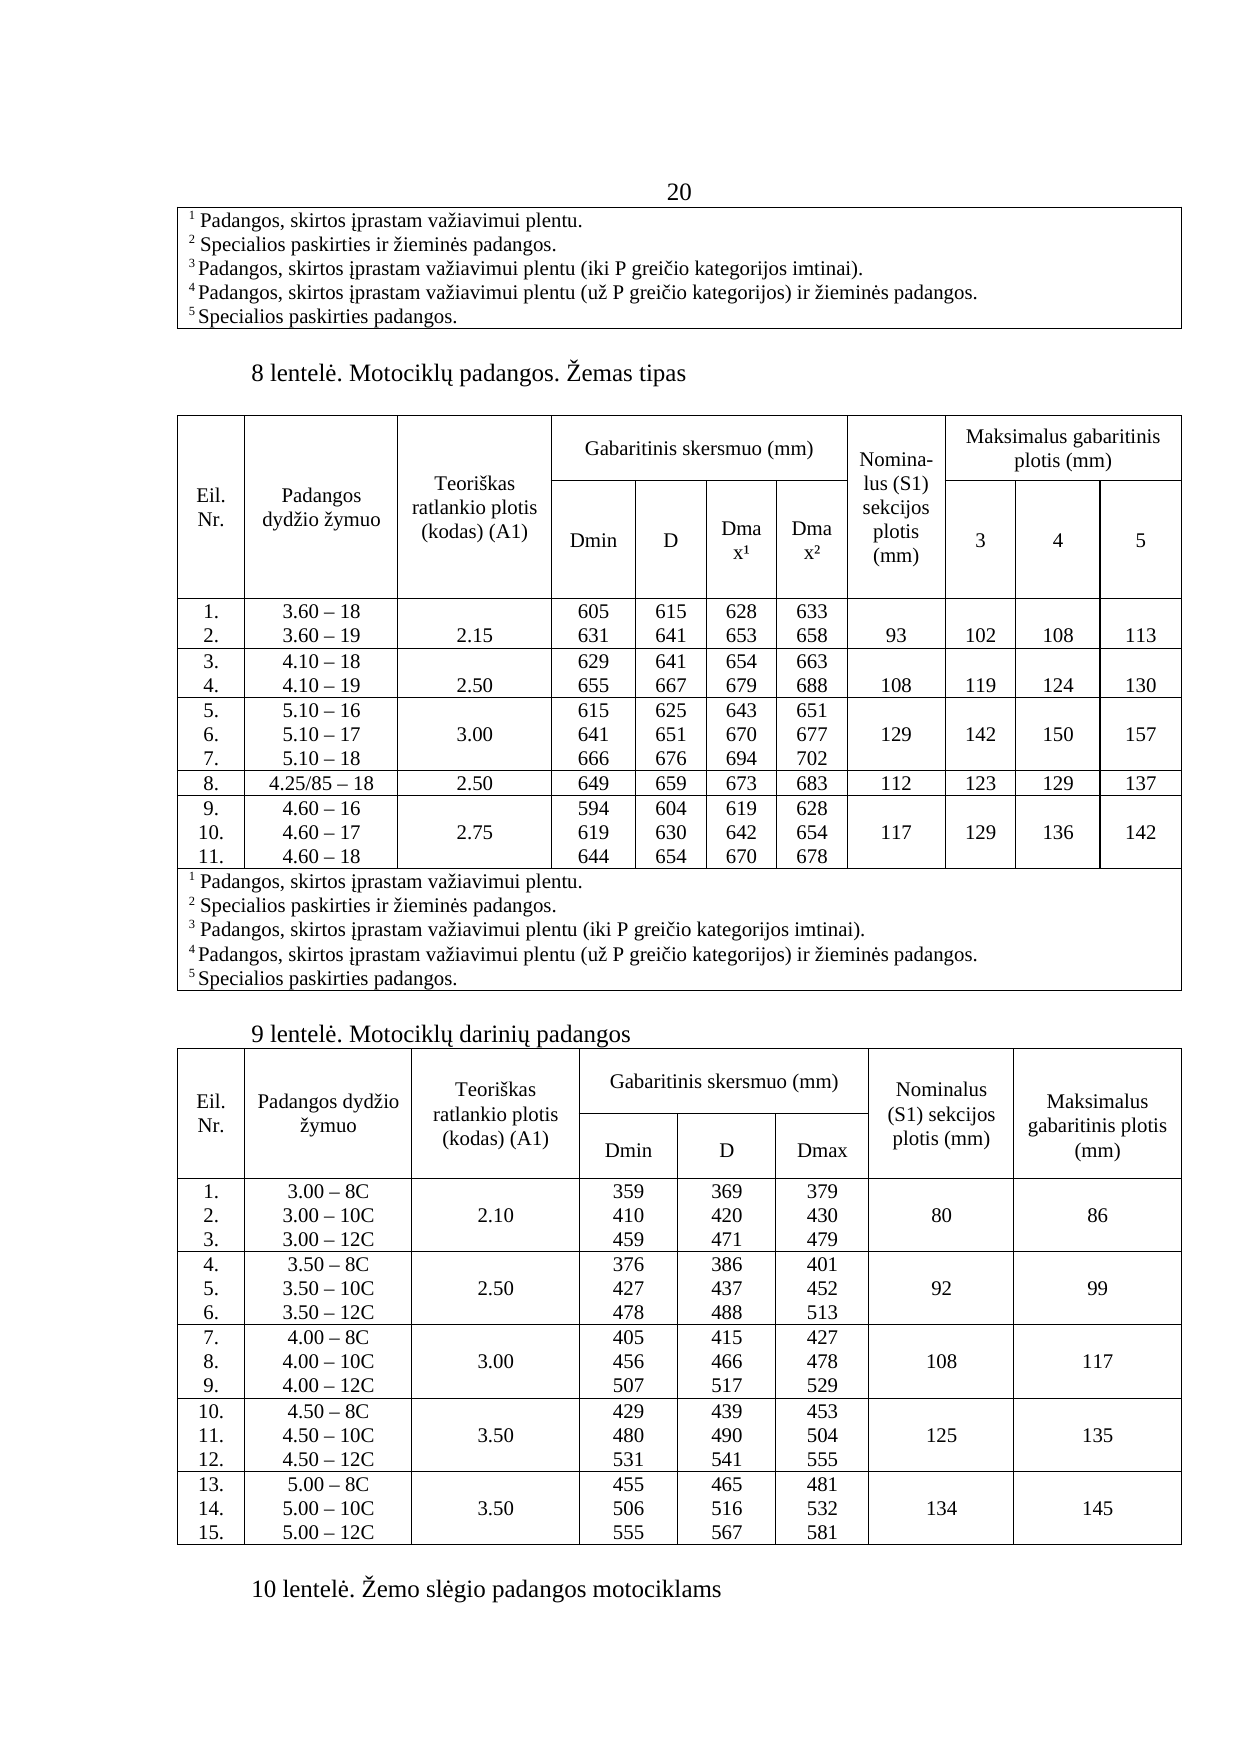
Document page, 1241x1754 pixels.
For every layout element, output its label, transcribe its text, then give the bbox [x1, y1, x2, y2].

table_cell 4. 5. 6. [178, 1252, 244, 1324]
table_cell 150 [1016, 698, 1099, 770]
table_cell 628 654 678 [777, 796, 847, 868]
table_cell Dmin [552, 481, 635, 598]
table_cell 439 490 541 [678, 1399, 775, 1471]
table_cell 369 420 471 [678, 1179, 775, 1251]
table_header Maksimalus gabaritinis plotis (mm) [1014, 1049, 1181, 1178]
table_cell 129 [848, 698, 945, 770]
table_cell 123 [946, 771, 1015, 795]
table_cell 628 653 [707, 599, 776, 647]
table_cell 134 [869, 1472, 1013, 1544]
table_cell 108 [848, 649, 945, 697]
table_cell 113 [1101, 599, 1181, 647]
table_cell 112 [848, 771, 945, 795]
table_cell 4.00 – 8C 4.00 – 10C 4.00 – 12C [245, 1325, 411, 1397]
table_cell 405 456 507 [580, 1325, 677, 1397]
table_cell 117 [1014, 1325, 1181, 1397]
table_header Nomina-lus (S) sekcijos plotis (mm) [848, 416, 945, 598]
table_cell 633 658 [777, 599, 847, 647]
table_cell 615 641 [636, 599, 706, 647]
table_header Padangos dydžio žymuo [245, 1049, 411, 1178]
table_cell 683 [777, 771, 847, 795]
table_cell 1 Padangos, skirtos įprastam važiavimui plentu. 2 Specialios paskirties ir žieminės padangos. 3 Padangos, skirtos įprastam važiavimui plentu (iki P greičio kategorijos imtinai). 4 Padangos, skirtos įprastam važiavimui plentu (už P greičio kategorijos) ir žieminės padangos. 5 Specialios paskirties padangos. [178, 869, 1181, 989]
table_cell 5.10 – 16 5.10 – 17 5.10 – 18 [245, 698, 397, 770]
table_cell 92 [869, 1252, 1013, 1324]
table_cell 99 [1014, 1252, 1181, 1324]
table_cell D [678, 1114, 775, 1178]
table_cell 359 410 459 [580, 1179, 677, 1251]
table_cell 673 [707, 771, 776, 795]
table_cell 137 [1101, 771, 1181, 795]
table_cell Dmax¹ [707, 481, 776, 598]
table_cell 1. 2. 3. [178, 1179, 244, 1251]
table_cell 80 [869, 1179, 1013, 1251]
table_cell 651 677 702 [777, 698, 847, 770]
table_cell 5 [1101, 481, 1181, 598]
table_cell 659 [636, 771, 706, 795]
table_cell D [636, 481, 706, 598]
table_cell 129 [1016, 771, 1099, 795]
table_cell 2.10 [412, 1179, 579, 1251]
table_cell 102 [946, 599, 1015, 647]
table_cell 3.50 [412, 1399, 579, 1471]
table_cell 142 [1101, 796, 1181, 868]
table_cell 129 [946, 796, 1015, 868]
table_cell 641 667 [636, 649, 706, 697]
text 10 lentelė. Žemo slėgio padangos motociklams [177, 1574, 1181, 1602]
table_cell 615 641 666 [552, 698, 635, 770]
table_cell 376 427 478 [580, 1252, 677, 1324]
table_cell Dmax² [777, 481, 847, 598]
table_cell 119 [946, 649, 1015, 697]
table_cell 3. 4. [178, 649, 244, 697]
table_cell 4 [1016, 481, 1099, 598]
table_cell 649 [552, 771, 635, 795]
table_cell 643 670 694 [707, 698, 776, 770]
table_cell 379 430 479 [776, 1179, 868, 1251]
table_cell 465 516 567 [678, 1472, 775, 1544]
table_cell 1. 2. [178, 599, 244, 647]
table_cell 2.50 [398, 771, 551, 795]
table_cell 4.10 – 18 4.10 – 19 [245, 649, 397, 697]
table_header Gabaritinis skersmuo (mm) [552, 416, 847, 480]
table_cell 124 [1016, 649, 1099, 697]
table_cell 4.25/85 – 18 [245, 771, 397, 795]
table_cell 145 [1014, 1472, 1181, 1544]
table_cell 663 688 [777, 649, 847, 697]
table_header Eil. Nr. [178, 1049, 244, 1178]
table_cell 5.00 – 8C 5.00 – 10C 5.00 – 12C [245, 1472, 411, 1544]
table_cell 3 [946, 481, 1015, 598]
table_cell 5. 6. 7. [178, 698, 244, 770]
table_cell 2.75 [398, 796, 551, 868]
table_cell 108 [1016, 599, 1099, 647]
table_cell 2.50 [398, 649, 551, 697]
table_cell 136 [1016, 796, 1099, 868]
table_cell 594 619 644 [552, 796, 635, 868]
table_cell 117 [848, 796, 945, 868]
table_cell 625 651 676 [636, 698, 706, 770]
table_cell Dmin [580, 1114, 677, 1178]
table_cell 86 [1014, 1179, 1181, 1251]
table_cell 481 532 581 [776, 1472, 868, 1544]
table_cell 4.60 – 16 4.60 – 17 4.60 – 18 [245, 796, 397, 868]
table_cell 142 [946, 698, 1015, 770]
table_cell 130 [1101, 649, 1181, 697]
table_cell 157 [1101, 698, 1181, 770]
table_cell 3.50 [412, 1472, 579, 1544]
table_cell 10. 11. 12. [178, 1399, 244, 1471]
table_header Gabaritinis skersmuo (mm) [580, 1049, 868, 1113]
table_cell 13. 14. 15. [178, 1472, 244, 1544]
table_cell 654 679 [707, 649, 776, 697]
text 8 lentelė. Motociklų padangos. Žemas tipas [177, 358, 1181, 387]
table_header Padangos dydžio žymuo [245, 416, 397, 598]
table_cell 7. 8. 9. [178, 1325, 244, 1397]
table_header Teoriškas ratlankio plotis (kodas) (A) [398, 416, 551, 598]
table_cell 3.00 [412, 1325, 579, 1397]
text 9 lentelė. Motociklų darinių padangos [177, 1019, 1181, 1048]
table_cell 9. 10. 11. [178, 796, 244, 868]
table_cell 429 480 531 [580, 1399, 677, 1471]
table_cell 93 [848, 599, 945, 647]
table_cell 455 506 555 [580, 1472, 677, 1544]
table_cell 401 452 513 [776, 1252, 868, 1324]
table_cell 3.00 [398, 698, 551, 770]
table_cell 619 642 670 [707, 796, 776, 868]
table_header Nominalus (S) sekcijos plotis (mm) [869, 1049, 1013, 1178]
table_cell 3.50 – 8C 3.50 – 10C 3.50 – 12C [245, 1252, 411, 1324]
table_cell 4.50 – 8C 4.50 – 10C 4.50 – 12C [245, 1399, 411, 1471]
table_cell 8. [178, 771, 244, 795]
table_cell 604 630 654 [636, 796, 706, 868]
table_cell 3.60 – 18 3.60 – 19 [245, 599, 397, 647]
table_cell 3.00 – 8C 3.00 – 10C 3.00 – 12C [245, 1179, 411, 1251]
table_cell 135 [1014, 1399, 1181, 1471]
table_cell 453 504 555 [776, 1399, 868, 1471]
table_cell 108 [869, 1325, 1013, 1397]
table_header Eil. Nr. [178, 416, 244, 598]
table_cell 125 [869, 1399, 1013, 1471]
table_cell 629 655 [552, 649, 635, 697]
table_cell 386 437 488 [678, 1252, 775, 1324]
table_header Teoriškas ratlankio plotis (kodas) (A) [412, 1049, 579, 1178]
table_cell 415 466 517 [678, 1325, 775, 1397]
table_cell 1 Padangos, skirtos įprastam važiavimui plentu. 2 Specialios paskirties ir žieminės padangos. 3 Padangos, skirtos įprastam važiavimui plentu (iki P greičio kategorijos imtinai). 4 Padangos, skirtos įprastam važiavimui plentu (už P greičio kategorijos) ir žieminės padangos. 5 Specialios paskirties padangos. [178, 208, 1181, 328]
table_cell 2.15 [398, 599, 551, 647]
table_cell 2.50 [412, 1252, 579, 1324]
table_cell 605 631 [552, 599, 635, 647]
table_cell 427 478 529 [776, 1325, 868, 1397]
table_cell Dmax [776, 1114, 868, 1178]
table_header Maksimalus gabaritinis plotis (mm) [946, 416, 1181, 480]
